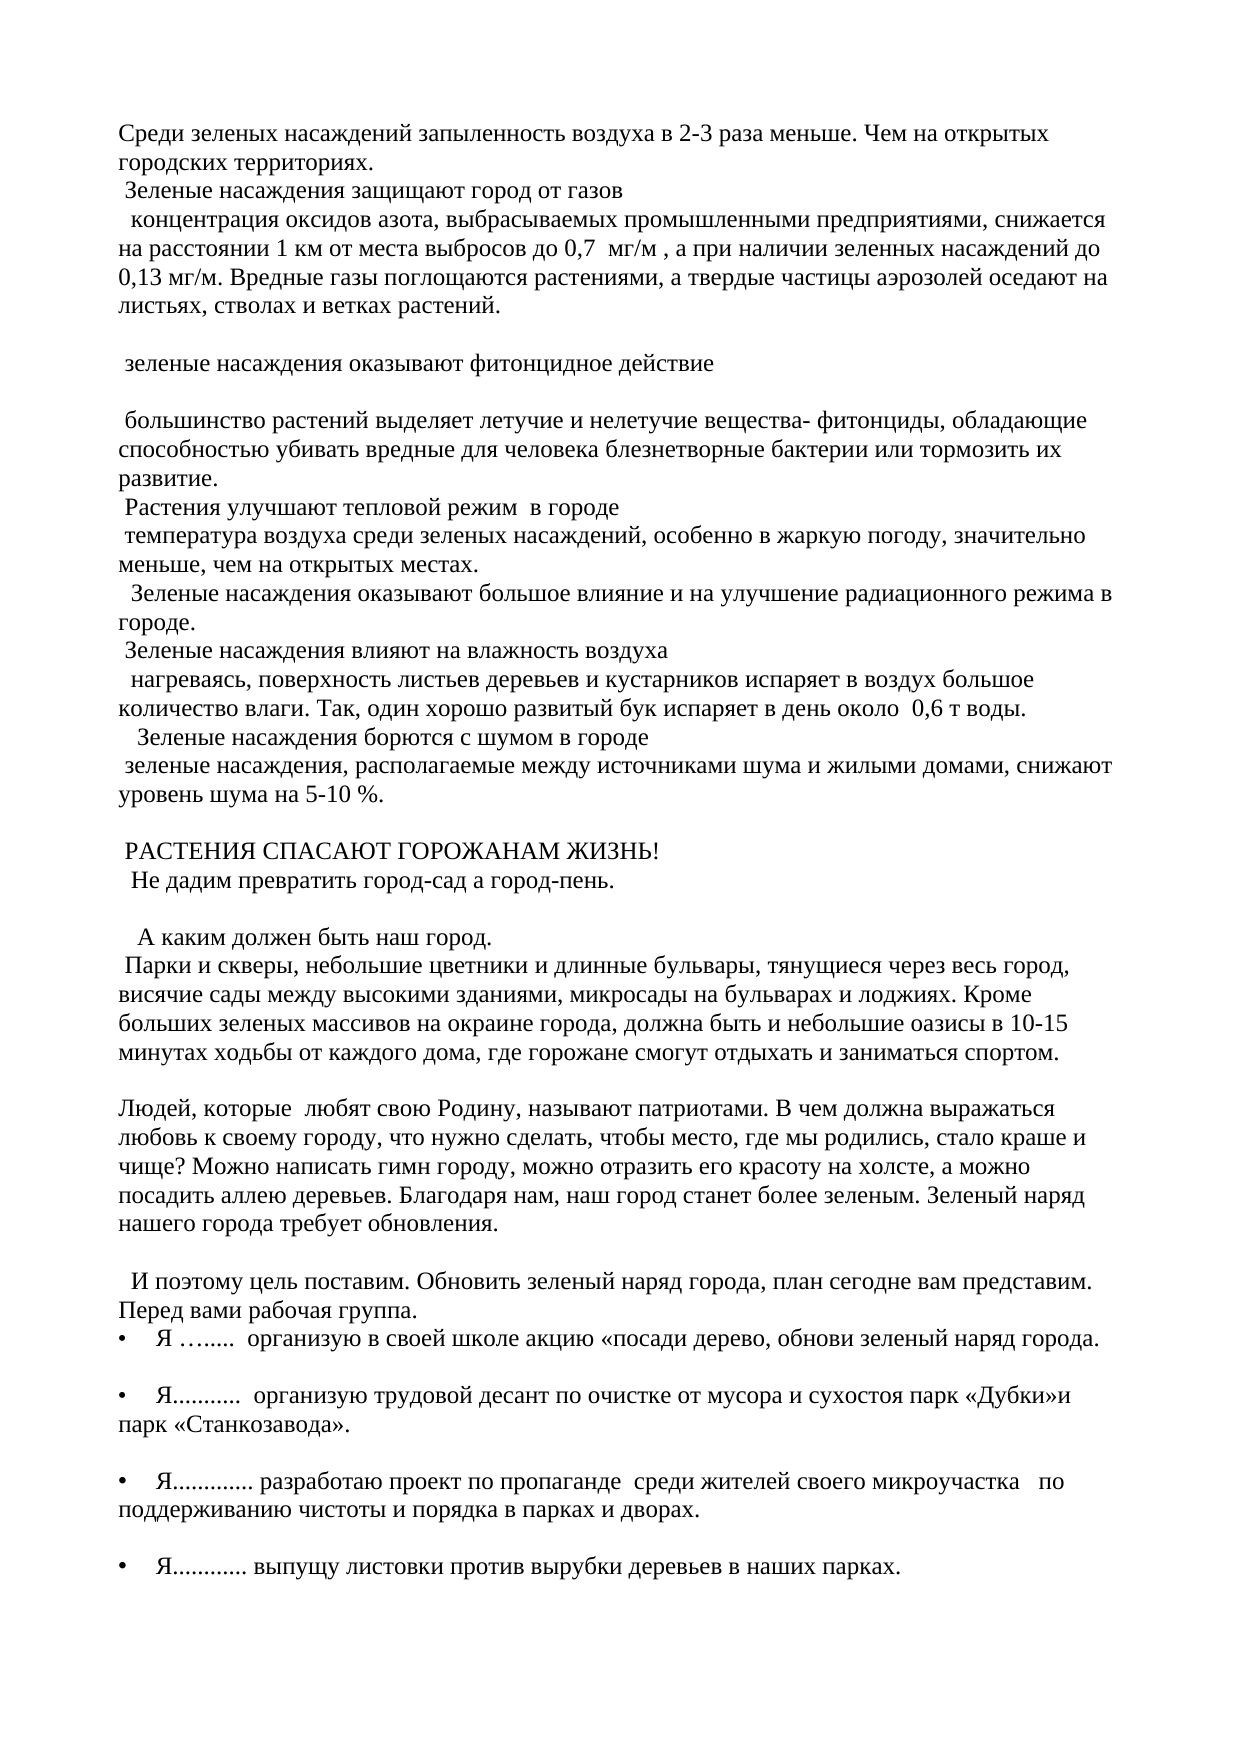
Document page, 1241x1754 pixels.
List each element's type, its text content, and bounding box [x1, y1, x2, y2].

text нагреваясь, поверхность листьев деревьев и кустарников испаряет в воздух большое количество влаги. Так, один хорошо развитый бук испаряет в день около 0,6 т воды. [118, 664, 1122, 722]
text Зеленые насаждения оказывают большое влияние и на улучшение радиационного режима в городе. [118, 578, 1122, 636]
text зеленые насаждения, располагаемые между источниками шума и жилыми домами, снижают уровень шума на 5-10 %. [118, 751, 1122, 808]
text Зеленые насаждения защищают город от газов [118, 176, 1122, 204]
text Парки и скверы, небольшие цветники и длинные бульвары, тянущиеся через весь город, висячие сады между высокими зданиями, микросады на бульварах и лоджиях. Кроме больших зеленых массивов на окраине города, должна быть и небольшие оазисы в 10-15 минутах ходьбы от каждого дома, где горожане смогут отдыхать и заниматься спортом. [118, 950, 1122, 1065]
text большинство растений выделяет летучие и нелетучие вещества- фитонциды, обладающие способностью убивать вредные для человека блезнетворные бактерии или тормозить их развитие. [118, 406, 1122, 492]
list Я …..... организую в своей школе акцию «посади дерево, обнови зеленый наряд города. [81, 1323, 1122, 1352]
text зеленые насаждения оказывают фитонцидное действие [118, 348, 1122, 377]
text концентрация оксидов азота, выбрасываемых промышленными предприятиями, снижается на расстоянии 1 км от места выбросов до 0,7 мг/м , а при наличии зеленных насаждений до 0,13 мг/м. Вредные газы поглощаются растениями, а твердые частицы аэрозолей оседают на листьях, стволах и ветках растений. [118, 204, 1122, 319]
text Среди зеленых насаждений запыленность воздуха в 2-3 раза меньше. Чем на открытых городских территориях. [118, 118, 1122, 176]
list Я........... организую трудовой десант по очистке от мусора и сухостоя парк «Дубки»и парк «Станкозавода». [81, 1380, 1122, 1438]
text А каким должен быть наш город. [118, 922, 1122, 950]
text Зеленые насаждения влияют на влажность воздуха [118, 636, 1122, 664]
text И поэтому цель поставим. Обновить зеленый наряд города, план сегодне вам представим. Перед вами рабочая группа. [118, 1266, 1122, 1323]
text Людей, которые любят свою Родину, называют патриотами. В чем должна выражаться любовь к своему городу, что нужно сделать, чтобы место, где мы родились, стало краше и чище? Можно написать гимн городу, можно отразить его красоту на холсте, а можно посадить аллею деревьев. Благодаря нам, наш город станет более зеленым. Зеленый наряд нашего города требует обновления. [118, 1093, 1122, 1237]
text температура воздуха среди зеленых насаждений, особенно в жаркую погоду, значительно меньше, чем на открытых местах. [118, 521, 1122, 578]
text РАСТЕНИЯ СПАСАЮТ ГОРОЖАНАМ ЖИЗНЬ! [118, 836, 1122, 865]
list Я............ выпущу листовки против вырубки деревьев в наших парках. [81, 1551, 1122, 1580]
text Растения улучшают тепловой режим в городе [118, 492, 1122, 521]
text Зеленые насаждения борются с шумом в городе [118, 722, 1122, 751]
list Я............. разработаю проект по пропаганде среди жителей своего микроучастка по поддерживанию чистоты и порядка в парках и дворах. [81, 1466, 1122, 1523]
text Не дадим превратить город-сад а город-пень. [118, 865, 1122, 894]
